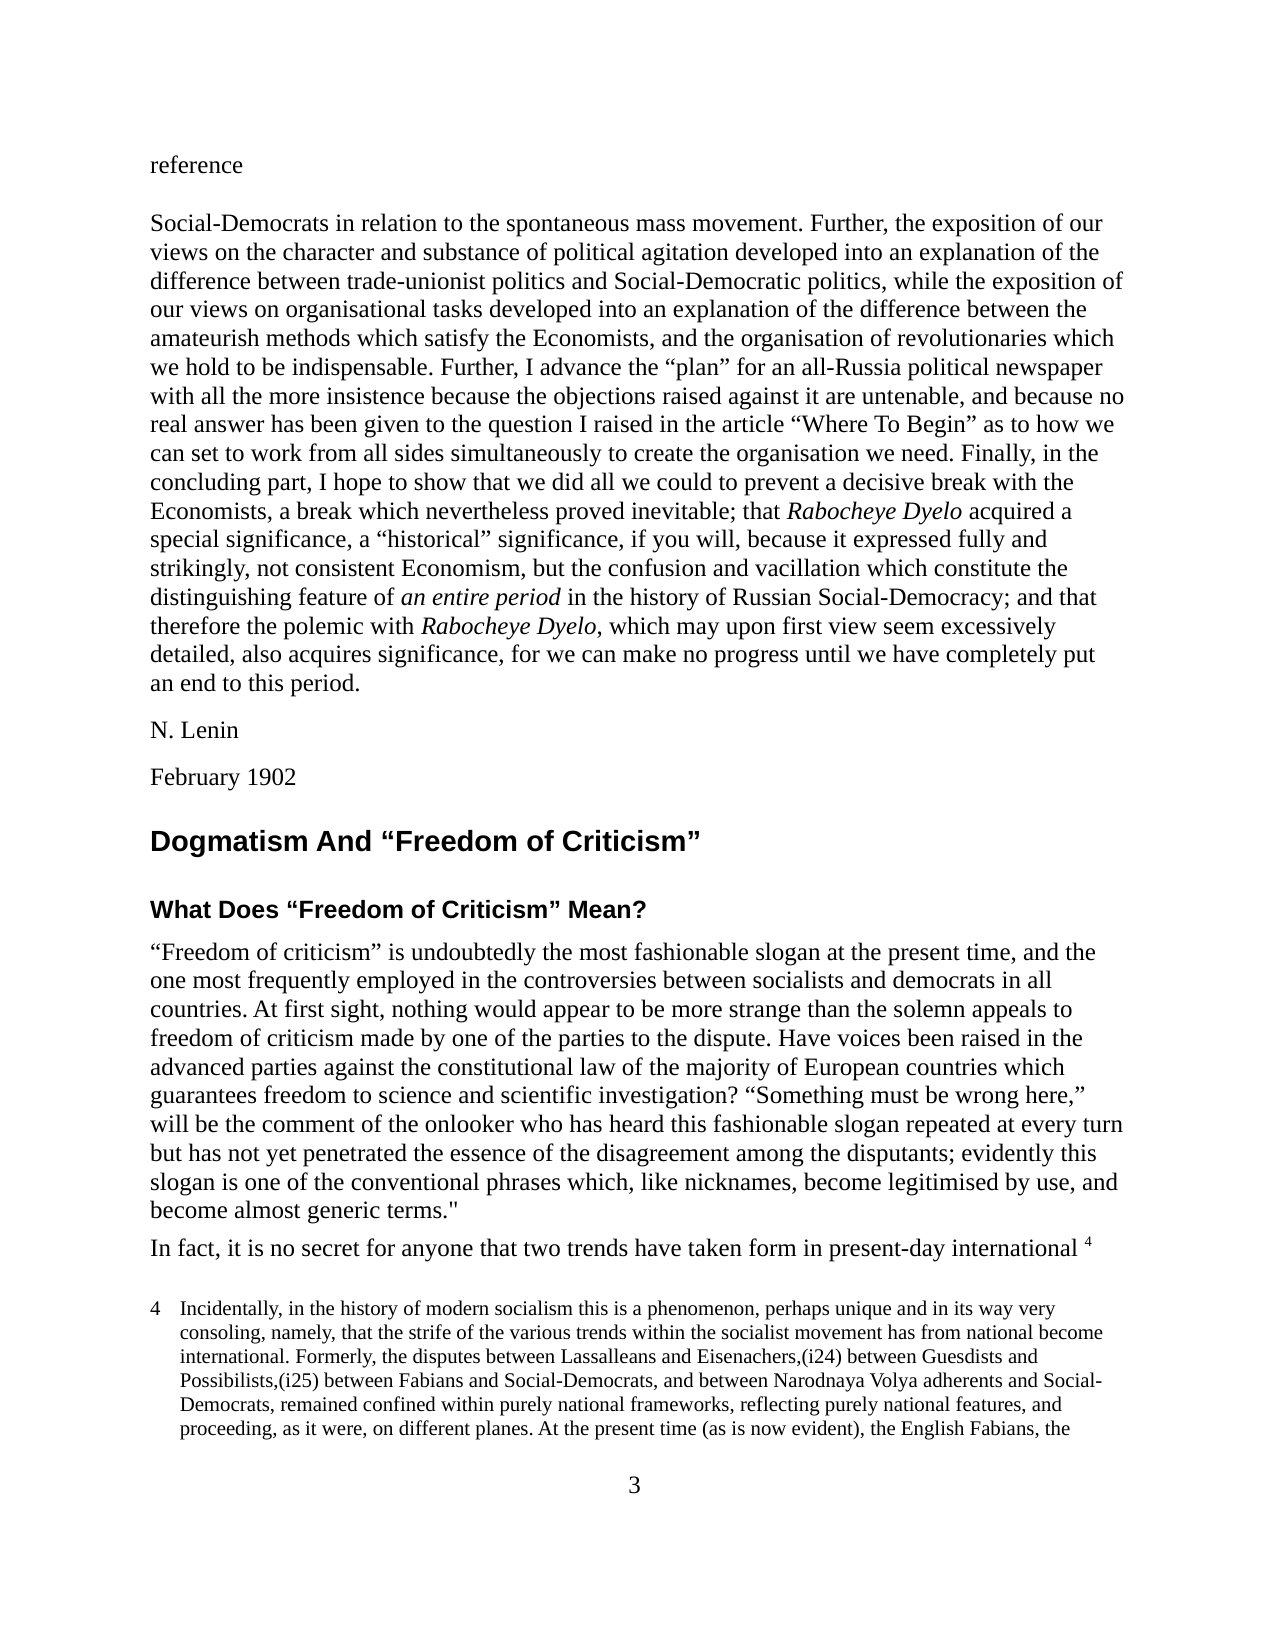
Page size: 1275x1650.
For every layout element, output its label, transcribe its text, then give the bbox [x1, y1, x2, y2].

subtitle Dogmatism And “Freedom of Criticism” [150, 824, 1125, 858]
text “Freedom of criticism” is undoubtedly the most fashionable slogan at the present time, and the one most frequently employed in the controversies between socialists and democrats in all countries. At first sight, nothing would appear to be more strange than the solemn appeals to freedom of criticism made by one of the parties to the dispute. Have voices been raised in the advanced parties against the constitutional law of the majority of European countries which guarantees freedom to science and scientific investigation? “Something must be wrong here,” will be the comment of the onlooker who has heard this fashionable slogan repeated at every turn but has not yet penetrated the essence of the disagreement among the disputants; evidently this slogan is one of the conventional phrases which, like nicknames, become legitimised by use, and become almost generic terms." [150, 937, 1125, 1224]
subtitle What Does “Freedom of Criticism” Mean? [150, 895, 1125, 924]
text Incidentally, in the history of modern socialism this is a phenomenon, perhaps unique and in its way very consoling, namely, that the strife of the various trends within the socialist movement has from national become international. Formerly, the disputes between Lassalleans and Eisenachers,(i24) between Guesdists and Possibilists,(i25) between Fabians and Social-Democrats, and between Narodnaya Volya adherents and Social-Democrats, remained confined within purely national frameworks, reflecting purely national features, and proceeding, as it were, on different planes. At the present time (as is now evident), the English Fabians, the [150, 1296, 1125, 1440]
text N. Lenin [150, 715, 1125, 744]
text Social-Democrats in relation to the spontaneous mass movement. Further, the exposition of our views on the character and substance of political agitation developed into an explanation of the difference between trade-unionist politics and Social-Democratic politics, while the exposition of our views on organisational tasks developed into an explanation of the difference between the amateurish methods which satisfy the Economists, and the organisation of revolutionaries which we hold to be indispensable. Further, I advance the “plan” for an all-Russia political newspaper with all the more insistence because the objections raised against it are untenable, and because no real answer has been given to the question I raised in the article “Where To Begin” as to how we can set to work from all sides simultaneously to create the organisation we need. Finally, in the concluding part, I hope to show that we did all we could to prevent a decisive break with the Economists, a break which nevertheless proved inevitable; that Rabocheye Dyelo acquired a special significance, a “historical” significance, if you will, because it expressed fully and strikingly, not consistent Economism, but the confusion and vacillation which constitute the distinguishing feature of an entire period in the history of Russian Social-Democracy; and that therefore the polemic with Rabocheye Dyelo, which may upon first view seem excessively detailed, also acquires significance, for we can make no progress until we have completely put an end to this period. [150, 208, 1125, 697]
text February 1902 [150, 762, 1125, 790]
text In fact, it is no secret for anyone that two trends have taken form in present-day international Social-Democracy. The conflict between these trends now flares up in a bright flame and now dies down and smoulders under the ashes of imposing “truce resolutions”. The essence of the “new” trend, which adopts a “critical” attitude towards “obsolete dogmatic” Marxism, has been clearly enough presented by Bernstein and demonstrated by Millerand. [150, 1233, 1125, 1262]
